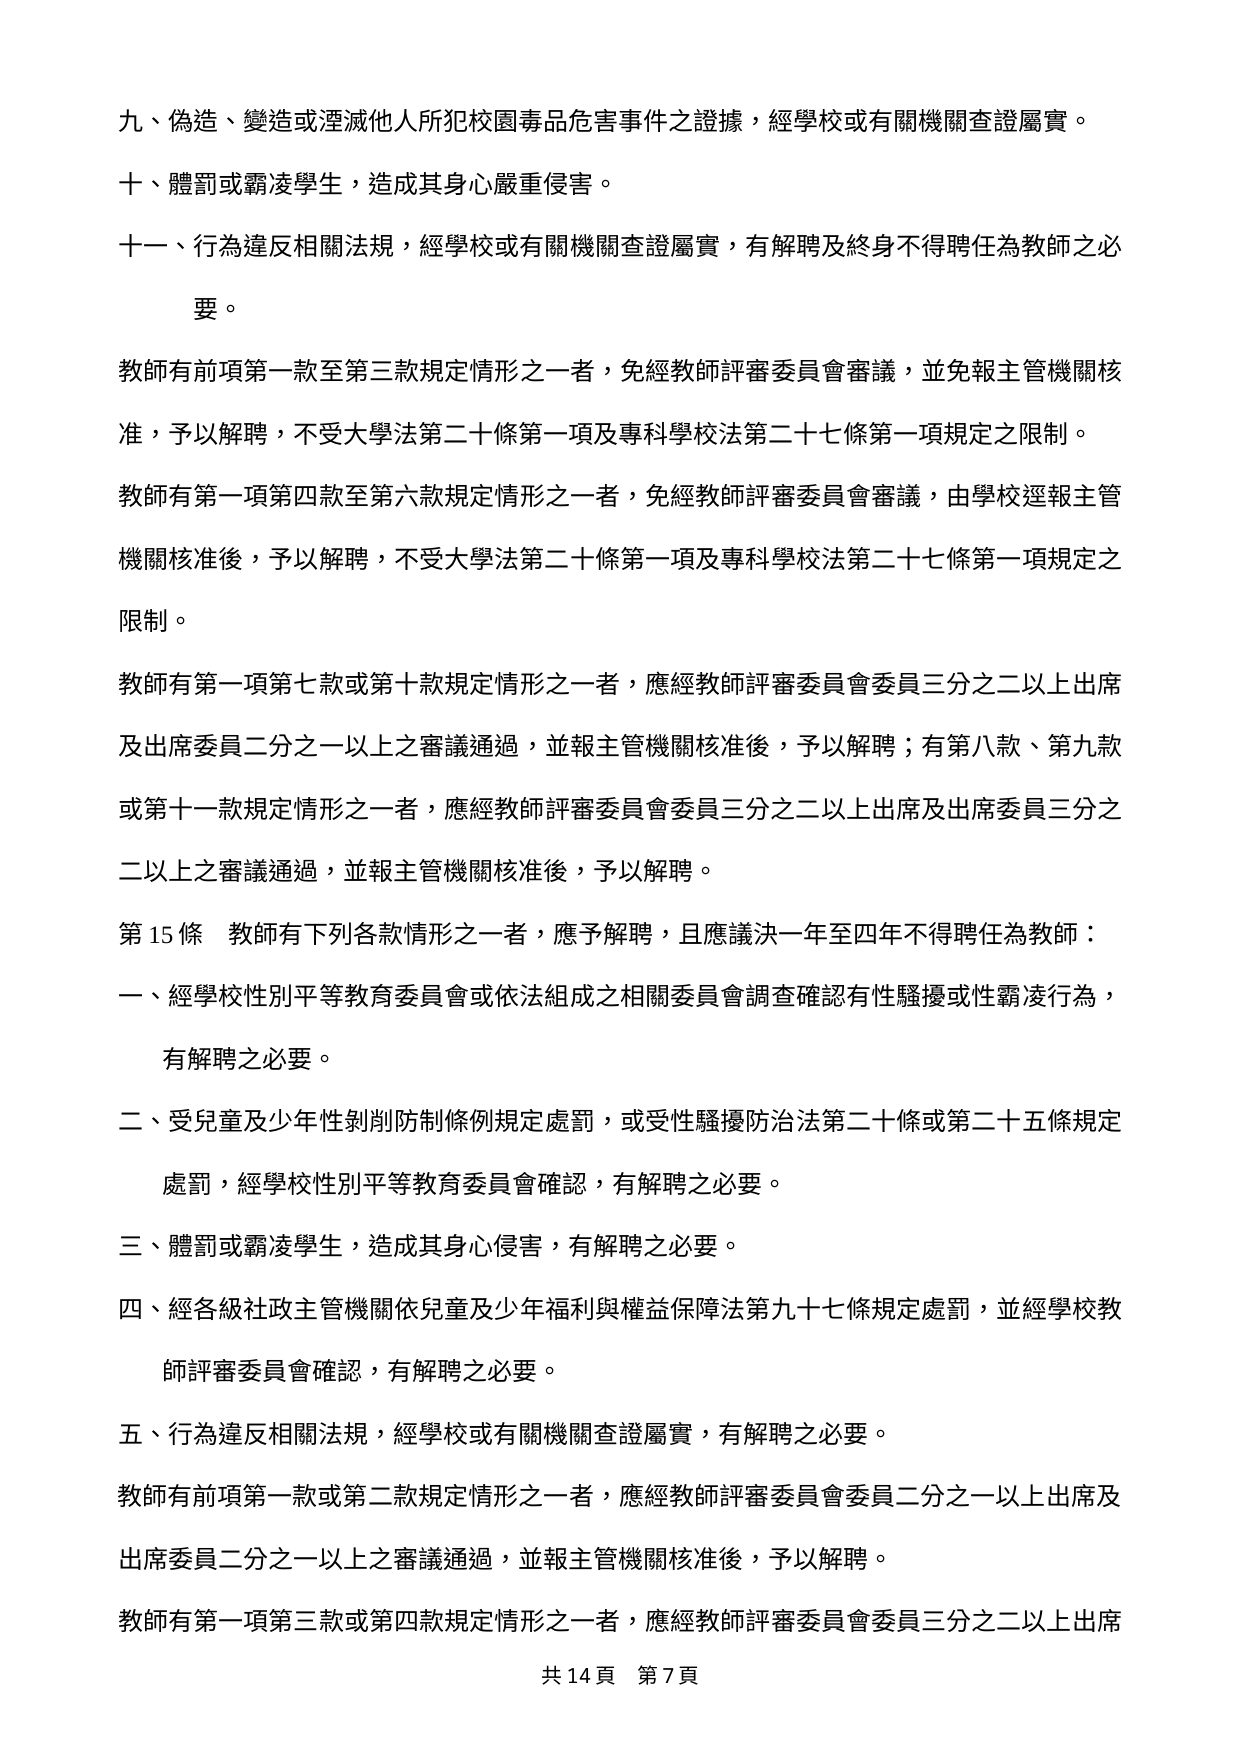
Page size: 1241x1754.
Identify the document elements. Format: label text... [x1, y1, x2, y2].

text 教師有第一項第三款或第四款規定情形之一者，應經教師評審委員會委員三分之二以上出席 [118, 1578, 1122, 1641]
text 教師有第一項第七款或第十款規定情形之一者，應經教師評審委員會委員三分之二以上出席及出席委員二分之一以上之審議通過，並報主管機關核准後，予以解聘；有第八款、第九款或第十一款規定情形之一者，應經教師評審委員會委員三分之二以上出席及出席委員三分之二以上之審議通過，並報主管機關核准後，予以解聘。 [118, 641, 1122, 891]
text 教師有前項第一款或第二款規定情形之一者，應經教師評審委員會委員二分之一以上出席及出席委員二分之一以上之審議通過，並報主管機關核准後，予以解聘。 [117, 1453, 1122, 1578]
text 第15條 教師有下列各款情形之一者，應予解聘，且應議決一年至四年不得聘任為教師： [118, 891, 1122, 953]
text 四、經各級社政主管機關依兒童及少年福利與權益保障法第九十七條規定處罰，並經學校教師評審委員會確認，有解聘之必要。 [118, 1266, 1122, 1391]
text 五、行為違反相關法規，經學校或有關機關查證屬實，有解聘之必要。 [118, 1391, 1122, 1453]
text 十一、行為違反相關法規，經學校或有關機關查證屬實，有解聘及終身不得聘任為教師之必要。 [118, 203, 1122, 328]
text 三、體罰或霸凌學生，造成其身心侵害，有解聘之必要。 [118, 1203, 1122, 1266]
text 教師有前項第一款至第三款規定情形之一者，免經教師評審委員會審議，並免報主管機關核准，予以解聘，不受大學法第二十條第一項及專科學校法第二十七條第一項規定之限制。 [118, 328, 1122, 453]
text 一、經學校性別平等教育委員會或依法組成之相關委員會調查確認有性騷擾或性霸凌行為，有解聘之必要。 [118, 953, 1122, 1078]
text 教師有第一項第四款至第六款規定情形之一者，免經教師評審委員會審議，由學校逕報主管機關核准後，予以解聘，不受大學法第二十條第一項及專科學校法第二十七條第一項規定之限制。 [118, 453, 1122, 641]
text 九、偽造、變造或湮滅他人所犯校園毒品危害事件之證據，經學校或有關機關查證屬實。 [118, 78, 1122, 141]
text 二、受兒童及少年性剝削防制條例規定處罰，或受性騷擾防治法第二十條或第二十五條規定處罰，經學校性別平等教育委員會確認，有解聘之必要。 [118, 1078, 1122, 1203]
text 十、體罰或霸凌學生，造成其身心嚴重侵害。 [118, 141, 1122, 203]
